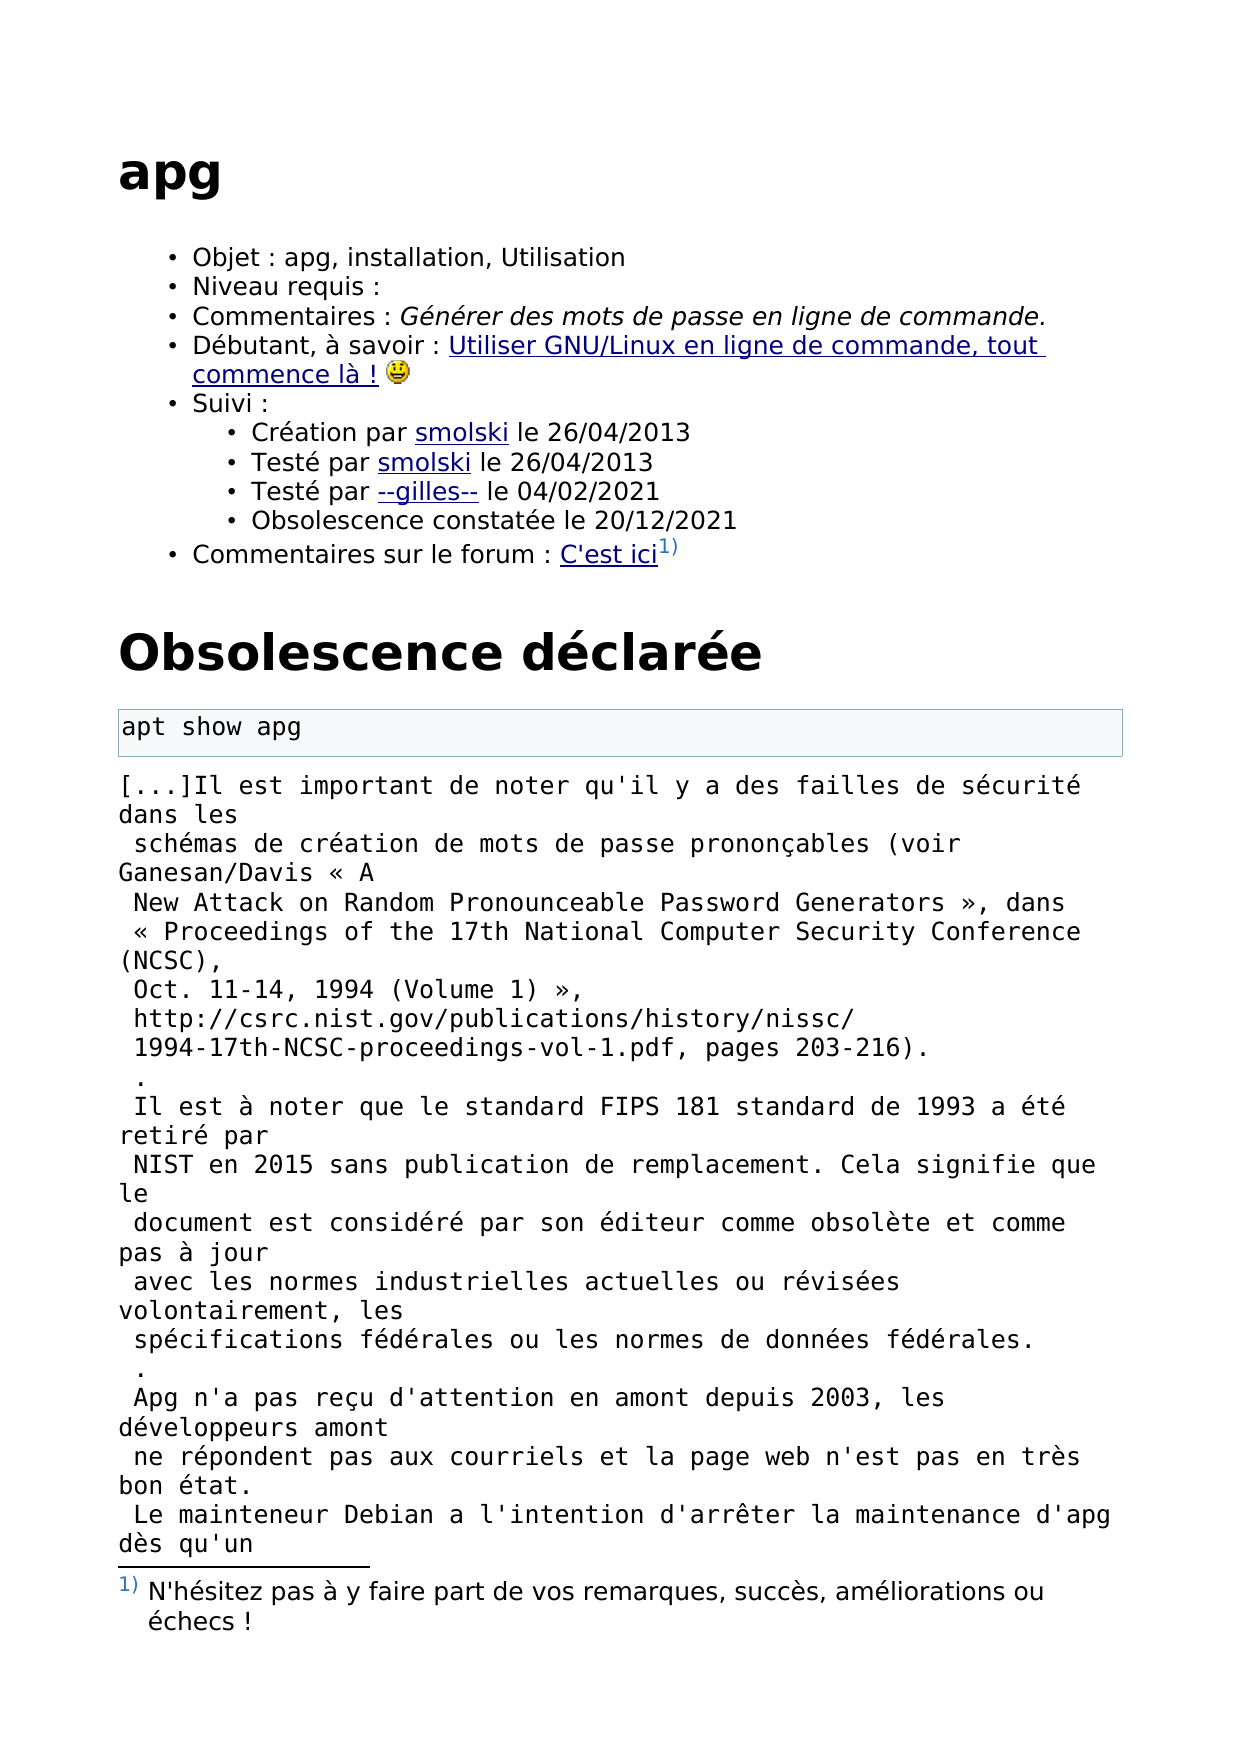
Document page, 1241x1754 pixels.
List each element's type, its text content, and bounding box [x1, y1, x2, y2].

picture [386, 360, 410, 384]
list Création par smolski le 26/04/2013 [236, 418, 1122, 448]
list Commentaires sur le forum : C'est ici [177, 535, 1122, 569]
text [...]Il est important de noter qu'il y a des failles de sécurité dans les schémas de création de mots de passe prononçables (voir Ganesan/Davis « A New Attack on Random Pronounceable Password Generators », dans « Proceedings of the 17th National Computer Security Conference (NCSC), Oct. 11-14, 1994 (Volume 1) », http://csrc.nist.gov/publications/history/nissc/ 1994-17th-NCSC-proceedings-vol-1.pdf, pages 203-216). . Il est à noter que le standard FIPS 181 standard de 1993 a été retiré par NIST en 2015 sans publication de remplacement. Cela signifie que le document est considéré par son éditeur comme obsolète et comme pas à jour avec les normes industrielles actuelles ou révisées volontairement, les spécifications fédérales ou les normes de données fédérales. . Apg n'a pas reçu d'attention en amont depuis 2003, les développeurs amont ne répondent pas aux courriels et la page web n'est pas en très bon état. Le mainteneur Debian a l'intention d'arrêter la maintenance d'apg dès qu'un [118, 771, 1122, 1558]
list N'hésitez pas à y faire part de vos remarques, succès, améliorations ou échecs ! [118, 1573, 1122, 1636]
list Suivi : [177, 389, 1122, 418]
list Obsolescence constatée le 20/12/2021 [236, 506, 1122, 535]
table_header apt show apg [119, 710, 1122, 756]
list Commentaires : Générer des mots de passe en ligne de commande. [177, 302, 1122, 331]
list Niveau requis : [177, 272, 1122, 302]
list Testé par smolski le 26/04/2013 [236, 448, 1122, 477]
list Débutant, à savoir : Utiliser GNU/Linux en ligne de commande, tout commence là ! [177, 331, 1122, 389]
list Testé par --gilles-- le 04/02/2021 [236, 477, 1122, 506]
list Objet : apg, installation, Utilisation [177, 243, 1122, 272]
subtitle apg [118, 143, 1122, 201]
subtitle Obsolescence déclarée [118, 624, 1122, 682]
